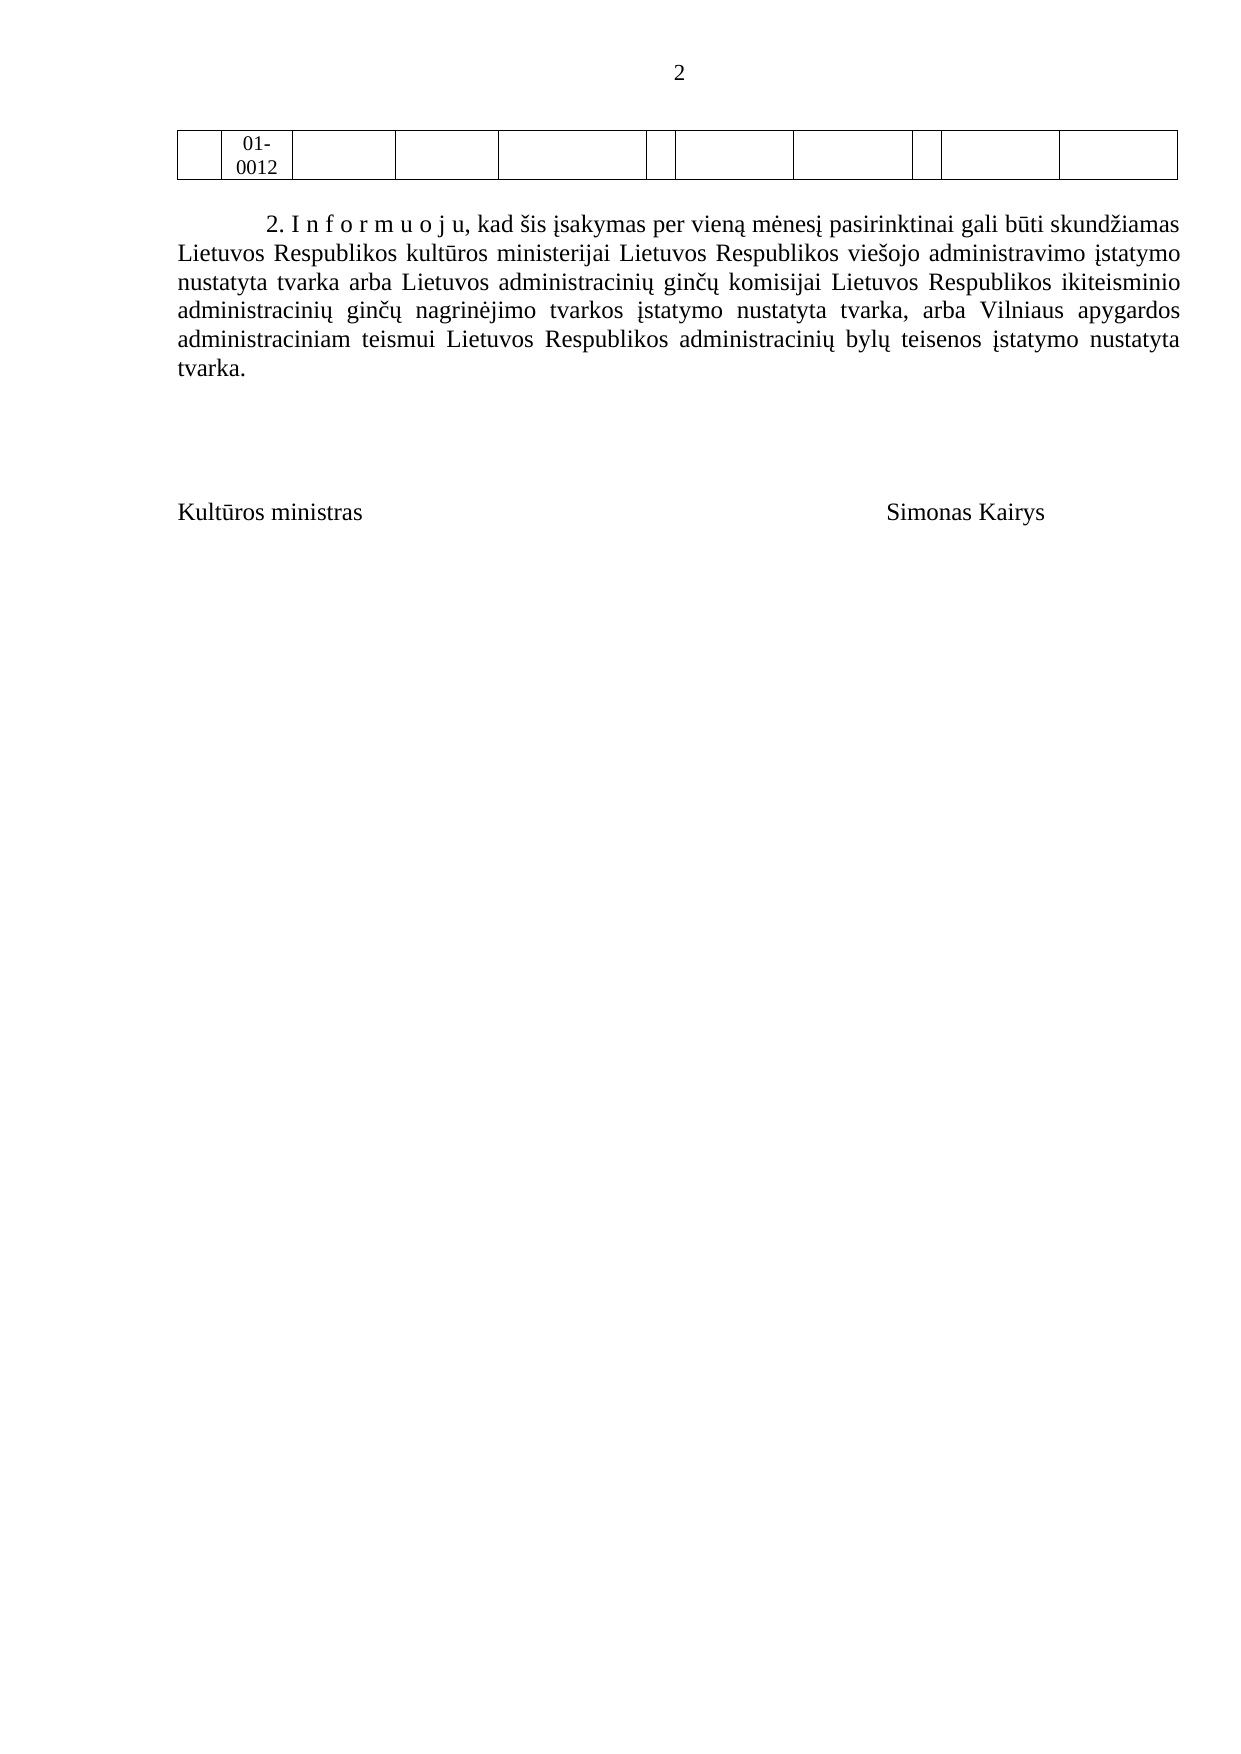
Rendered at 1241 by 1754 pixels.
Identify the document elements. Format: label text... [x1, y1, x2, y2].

table_header [293, 131, 395, 179]
table_header 01-0012 [222, 131, 292, 179]
table_header [676, 131, 793, 179]
table_header [794, 131, 912, 179]
table_header [499, 131, 646, 179]
table_header - [913, 131, 941, 179]
table_header [1060, 131, 1177, 179]
text 2. I n f o r m u o j u, kad šis įsakymas per vieną mėnesį pasirinktinai gali būti skundžiamas Lietuvos Respublikos kultūros ministerijai Lietuvos Respublikos viešojo administravimo įstatymo nustatyta tvarka arba Lietuvos administracinių ginčų komisijai Lietuvos Respublikos ikiteisminio administracinių ginčų nagrinėjimo tvarkos įstatymo nustatyta tvarka, arba Vilniaus apygardos administraciniam teismui Lietuvos Respublikos administracinių bylų teisenos įstatymo nustatyta tvarka. [177, 209, 1181, 382]
text Kultūros ministras Simonas Kairys [177, 497, 1181, 525]
table_header [178, 131, 221, 179]
table_header [396, 131, 498, 179]
table_header [942, 131, 1059, 179]
table_header - [647, 131, 675, 179]
